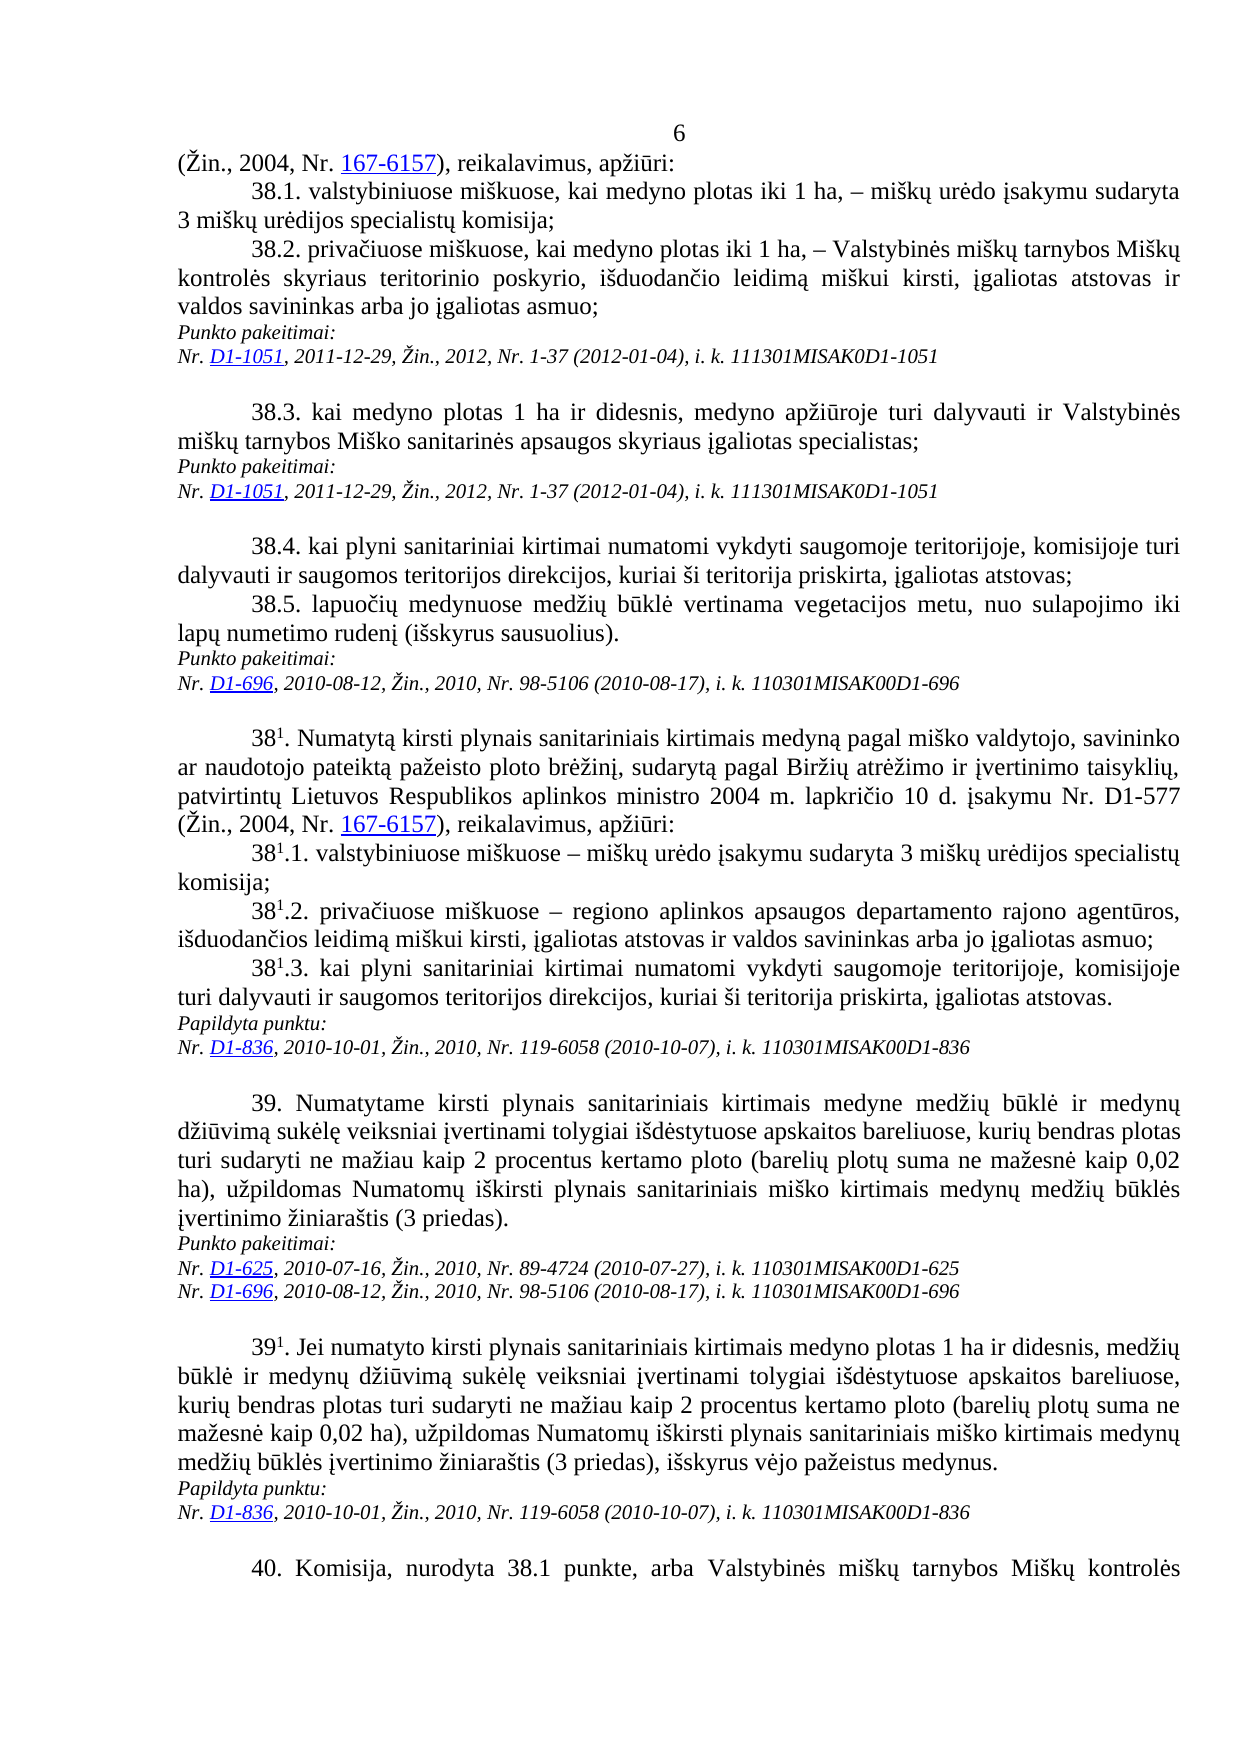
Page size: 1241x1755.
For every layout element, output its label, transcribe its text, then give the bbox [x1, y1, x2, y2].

text 39. Numatytame kirsti plynais sanitariniais kirtimais medyne medžių būklė ir medynų džiūvimą sukėlę veiksniai įvertinami tolygiai išdėstytuose apskaitos bareliuose, kurių bendras plotas turi sudaryti ne mažiau kaip 2 procentus kertamo ploto (barelių plotų suma ne mažesnė kaip 0,02 ha), užpildomas Numatomų iškirsti plynais sanitariniais miško kirtimais medynų medžių būklės įvertinimo žiniaraštis (3 priedas). [177, 1088, 1181, 1231]
text Nr. D1-1051, 2011-12-29, Žin., 2012, Nr. 1-37 (2012-01-04), i. k. 111301MISAK0D1-1051 [177, 478, 1181, 503]
text (Žin., 2004, Nr. 167-6157), reikalavimus, apžiūri: [177, 148, 1181, 176]
text Punkto pakeitimai: [177, 454, 1181, 478]
text Nr. D1-696, 2010-08-12, Žin., 2010, Nr. 98-5106 (2010-08-17), i. k. 110301MISAK00D1-696 [177, 670, 1181, 694]
text Nr. D1-836, 2010-10-01, Žin., 2010, Nr. 119-6058 (2010-10-07), i. k. 110301MISAK00D1-836 [177, 1035, 1181, 1059]
text Nr. D1-625, 2010-07-16, Žin., 2010, Nr. 89-4724 (2010-07-27), i. k. 110301MISAK00D1-625 [177, 1255, 1181, 1279]
text 381.2. privačiuose miškuose – regiono aplinkos apsaugos departamento rajono agentūros, išduodančios leidimą miškui kirsti, įgaliotas atstovas ir valdos savininkas arba jo įgaliotas asmuo; [177, 896, 1181, 953]
text 391. Jei numatyto kirsti plynais sanitariniais kirtimais medyno plotas 1 ha ir didesnis, medžių būklė ir medynų džiūvimą sukėlę veiksniai įvertinami tolygiai išdėstytuose apskaitos bareliuose, kurių bendras plotas turi sudaryti ne mažiau kaip 2 procentus kertamo ploto (barelių plotų suma ne mažesnė kaip 0,02 ha), užpildomas Numatomų iškirsti plynais sanitariniais miško kirtimais medynų medžių būklės įvertinimo žiniaraštis (3 priedas), išskyrus vėjo pažeistus medynus. [177, 1332, 1181, 1476]
text 38.5. lapuočių medynuose medžių būklė vertinama vegetacijos metu, nuo sulapojimo iki lapų numetimo rudenį (išskyrus sausuolius). [177, 589, 1181, 646]
text 381. Numatytą kirsti plynais sanitariniais kirtimais medyną pagal miško valdytojo, savininko ar naudotojo pateiktą pažeisto ploto brėžinį, sudarytą pagal Biržių atrėžimo ir įvertinimo taisyklių, patvirtintų Lietuvos Respublikos aplinkos ministro 2004 m. lapkričio 10 d. įsakymu Nr. D1-577 (Žin., 2004, Nr. 167-6157), reikalavimus, apžiūri: [177, 723, 1181, 838]
text 40. Komisija, nurodyta 38.1 punkte, arba Valstybinės miškų tarnybos Miškų kontrolės [177, 1553, 1181, 1582]
text 381.3. kai plyni sanitariniai kirtimai numatomi vykdyti saugomoje teritorijoje, komisijoje turi dalyvauti ir saugomos teritorijos direkcijos, kuriai ši teritorija priskirta, įgaliotas atstovas. [177, 953, 1181, 1011]
text Punkto pakeitimai: [177, 646, 1181, 670]
text 38.3. kai medyno plotas 1 ha ir didesnis, medyno apžiūroje turi dalyvauti ir Valstybinės miškų tarnybos Miško sanitarinės apsaugos skyriaus įgaliotas specialistas; [177, 397, 1181, 454]
text 381.1. valstybiniuose miškuose – miškų urėdo įsakymu sudaryta 3 miškų urėdijos specialistų komisija; [177, 838, 1181, 896]
text Punkto pakeitimai: [177, 1231, 1181, 1255]
text Papildyta punktu: [177, 1011, 1181, 1035]
text Nr. D1-1051, 2011-12-29, Žin., 2012, Nr. 1-37 (2012-01-04), i. k. 111301MISAK0D1-1051 [177, 344, 1181, 368]
text 38.4. kai plyni sanitariniai kirtimai numatomi vykdyti saugomoje teritorijoje, komisijoje turi dalyvauti ir saugomos teritorijos direkcijos, kuriai ši teritorija priskirta, įgaliotas atstovas; [177, 531, 1181, 589]
text Punkto pakeitimai: [177, 320, 1181, 344]
text Nr. D1-836, 2010-10-01, Žin., 2010, Nr. 119-6058 (2010-10-07), i. k. 110301MISAK00D1-836 [177, 1500, 1181, 1524]
text 38.1. valstybiniuose miškuose, kai medyno plotas iki 1 ha, – miškų urėdo įsakymu sudaryta 3 miškų urėdijos specialistų komisija; [177, 176, 1181, 234]
text Nr. D1-696, 2010-08-12, Žin., 2010, Nr. 98-5106 (2010-08-17), i. k. 110301MISAK00D1-696 [177, 1279, 1181, 1303]
text Papildyta punktu: [177, 1476, 1181, 1500]
text 38.2. privačiuose miškuose, kai medyno plotas iki 1 ha, – Valstybinės miškų tarnybos Miškų kontrolės skyriaus teritorinio poskyrio, išduodančio leidimą miškui kirsti, įgaliotas atstovas ir valdos savininkas arba jo įgaliotas asmuo; [177, 234, 1181, 320]
